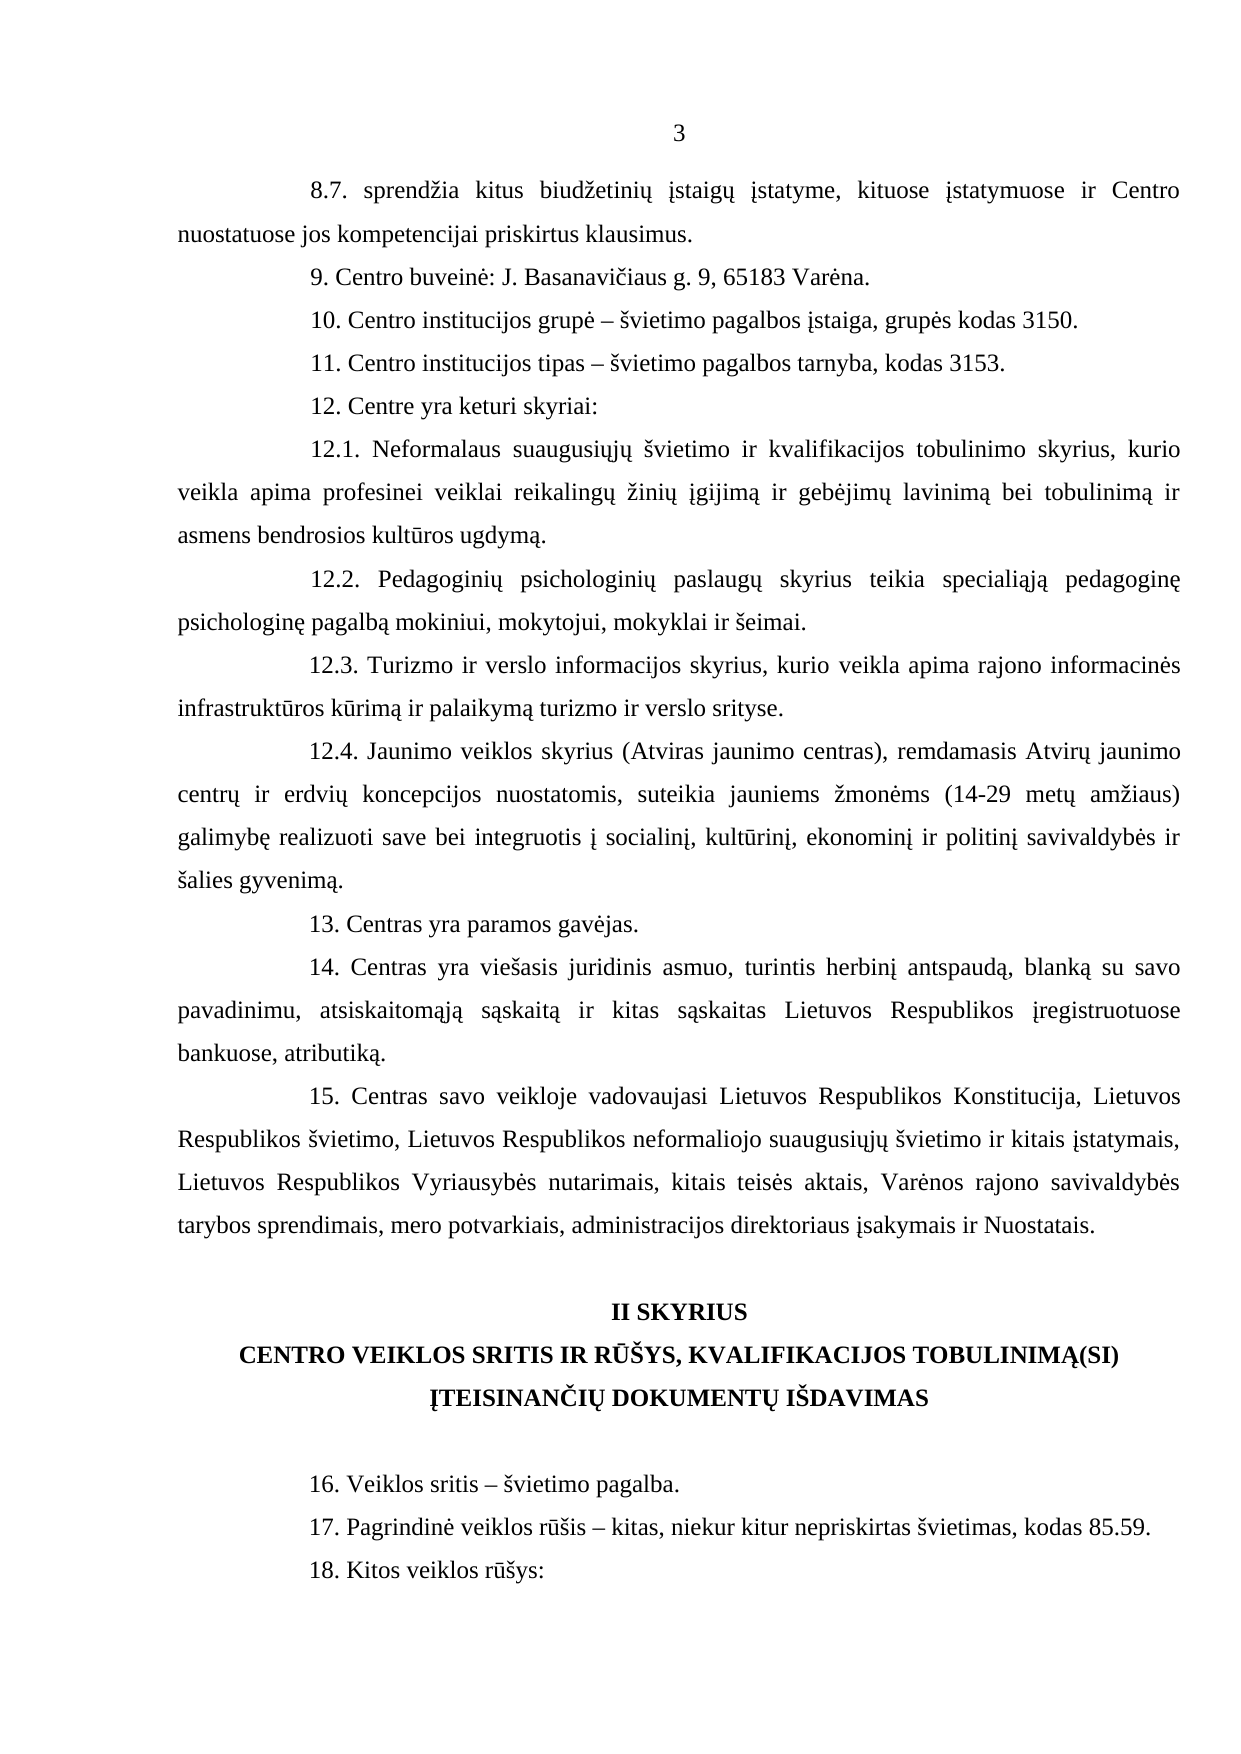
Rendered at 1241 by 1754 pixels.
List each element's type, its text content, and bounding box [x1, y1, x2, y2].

text 14. Centras yra viešasis juridinis asmuo, turintis herbinį antspaudą, blanką su savo pavadinimu, atsiskaitomąją sąskaitą ir kitas sąskaitas Lietuvos Respublikos įregistruotuose bankuose, atributiką. [177, 952, 1181, 1067]
text 18. Kitos veiklos rūšys: [177, 1556, 1181, 1584]
text 16. Veiklos sritis – švietimo pagalba. [177, 1469, 1181, 1498]
text 10. Centro institucijos grupė – švietimo pagalbos įstaiga, grupės kodas 3150. [177, 305, 1181, 334]
text II SKYRIUS [177, 1297, 1181, 1326]
text 9. Centro buveinė: J. Basanavičiaus g. 9, 65183 Varėna. [177, 262, 1181, 291]
text 12. Centre yra keturi skyriai: [177, 391, 1181, 420]
text CENTRO VEIKLOS SRITIS IR RŪŠYS, KVALIFIKACIJOS TOBULINIMĄ(SI) ĮTEISINANČIŲ DOKUMENTŲ IŠDAVIMAS [177, 1340, 1181, 1412]
text 8.7. sprendžia kitus biudžetinių įstaigų įstatyme, kituose įstatymuose ir Centro nuostatuose jos kompetencijai priskirtus klausimus. [177, 176, 1181, 247]
text 15. Centras savo veikloje vadovaujasi Lietuvos Respublikos Konstitucija, Lietuvos Respublikos švietimo, Lietuvos Respublikos neformaliojo suaugusiųjų švietimo ir kitais įstatymais, Lietuvos Respublikos Vyriausybės nutarimais, kitais teisės aktais, Varėnos rajono savivaldybės tarybos sprendimais, mero potvarkiais, administracijos direktoriaus įsakymais ir Nuostatais. [177, 1081, 1181, 1239]
text 12.1. Neformalaus suaugusiųjų švietimo ir kvalifikacijos tobulinimo skyrius, kurio veikla apima profesinei veiklai reikalingų žinių įgijimą ir gebėjimų lavinimą bei tobulinimą ir asmens bendrosios kultūros ugdymą. [177, 434, 1181, 549]
text 12.4. Jaunimo veiklos skyrius (Atviras jaunimo centras), remdamasis Atvirų jaunimo centrų ir erdvių koncepcijos nuostatomis, suteikia jauniems žmonėms (14-29 metų amžiaus) galimybę realizuoti save bei integruotis į socialinį, kultūrinį, ekonominį ir politinį savivaldybės ir šalies gyvenimą. [177, 736, 1181, 894]
text 12.2. Pedagoginių psichologinių paslaugų skyrius teikia specialiąją pedagoginę psichologinę pagalbą mokiniui, mokytojui, mokyklai ir šeimai. [177, 564, 1181, 636]
text 11. Centro institucijos tipas – švietimo pagalbos tarnyba, kodas 3153. [177, 348, 1181, 377]
text 13. Centras yra paramos gavėjas. [177, 909, 1181, 937]
text 12.3. Turizmo ir verslo informacijos skyrius, kurio veikla apima rajono informacinės infrastruktūros kūrimą ir palaikymą turizmo ir verslo srityse. [177, 650, 1181, 722]
text 17. Pagrindinė veiklos rūšis – kitas, niekur kitur nepriskirtas švietimas, kodas 85.59. [177, 1512, 1181, 1541]
